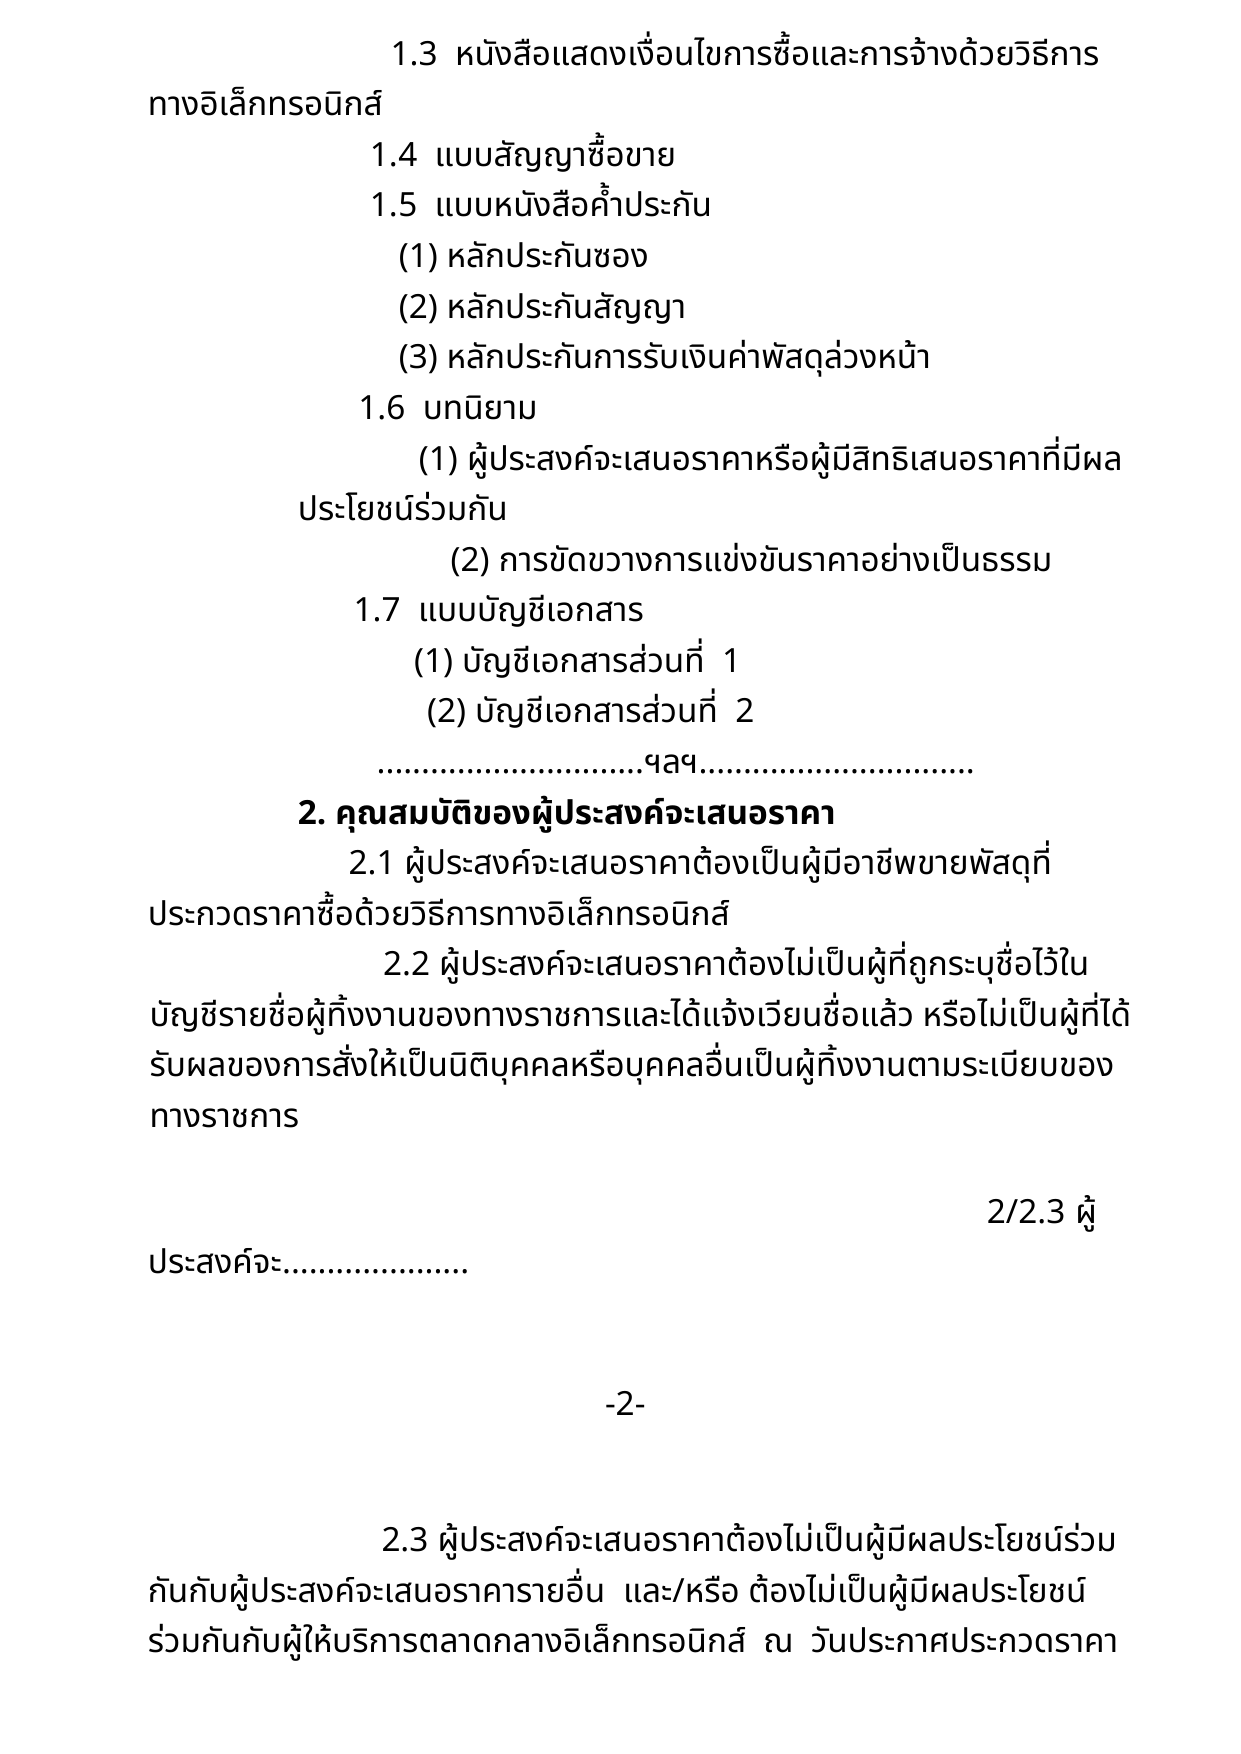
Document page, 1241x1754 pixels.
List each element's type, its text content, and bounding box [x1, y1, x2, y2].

list (1) บัญชีเอกสารส่วนที่ 1 [327, 637, 1137, 687]
text 1.4 แบบสัญญาซื้อขาย [223, 131, 1137, 181]
text 2.3 ผู้ประสงค์จะเสนอราคาต้องไม่เป็นผู้มีผลประโยชน์ร่วมกันกับผู้ประสงค์จะเสนอราคารายอื่น และ/หรือ ต้องไม่เป็นผู้มีผลประโยชน์ร่วมกันกับผู้ให้บริการตลาดกลางอิเล็กทรอนิกส์ ณ วันประกาศประกวดราคา [148, 1516, 1137, 1667]
list ..............................ฯลฯ............................... [174, 738, 1137, 788]
list (3) หลักประกันการรับเงินค่าพัสดุล่วงหน้า [373, 333, 1137, 384]
list (2) การขัดขวางการแข่งขันราคาอย่างเป็นธรรม [148, 535, 1137, 586]
list 2.2 ผู้ประสงค์จะเสนอราคาต้องไม่เป็นผู้ที่ถูกระบุชื่อไว้ในบัญชีรายชื่อผู้ทิ้งงานของทางราชการและได้แจ้งเวียนชื่อแล้ว หรือไม่เป็นผู้ที่ได้รับผลของการสั่งให้เป็นนิติบุคคลหรือบุคคลอื่นเป็นผู้ทิ้งงานตามระเบียบของทางราชการ [149, 940, 1137, 1142]
text 2/2.3 ผู้ประสงค์จะ..................... [148, 1187, 1137, 1289]
list 1.6 บทนิยาม [298, 384, 1137, 434]
list คุณสมบัติของผู้ประสงค์จะเสนอราคา [298, 788, 1137, 839]
list (2) บัญชีเอกสารส่วนที่ 2 [216, 687, 1137, 738]
list (1) ผู้ประสงค์จะเสนอราคาหรือผู้มีสิทธิเสนอราคาที่มีผลประโยชน์ร่วมกัน [298, 434, 1137, 535]
list (2) หลักประกันสัญญา [373, 282, 1137, 333]
text 1.3 หนังสือแสดงเงื่อนไขการซื้อและการจ้างด้วยวิธีการทางอิเล็กทรอนิกส์ [148, 29, 1137, 131]
list 1.7 แบบบัญชีเอกสาร [327, 586, 1137, 637]
text 1.5 แบบหนังสือค้ำประกัน [223, 181, 1137, 232]
text 2.1 ผู้ประสงค์จะเสนอราคาต้องเป็นผู้มีอาชีพขายพัสดุที่ประกวดราคาซื้อด้วยวิธีการทางอิเล็กทรอนิกส์ [148, 839, 1137, 940]
text -2- [148, 1379, 1137, 1425]
text (1) หลักประกันซอง [298, 232, 1137, 282]
